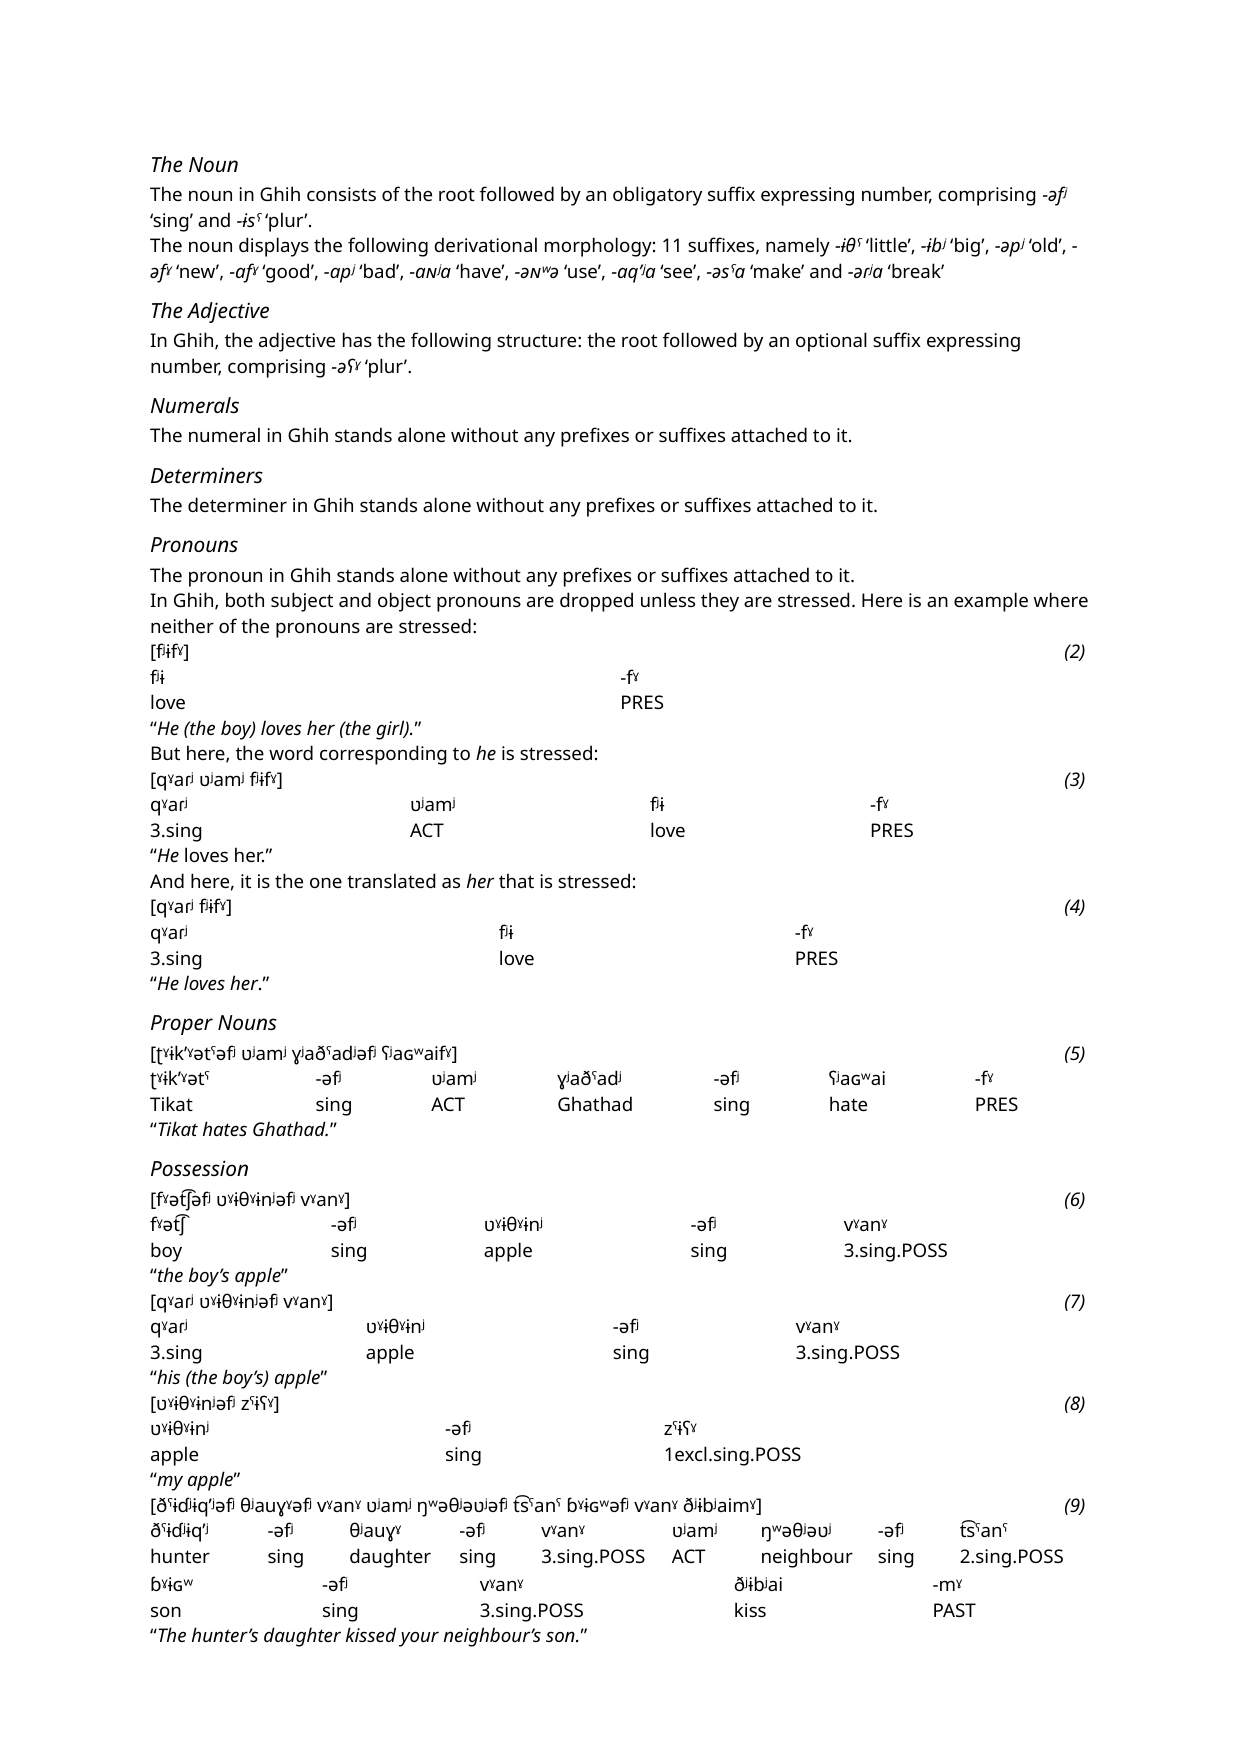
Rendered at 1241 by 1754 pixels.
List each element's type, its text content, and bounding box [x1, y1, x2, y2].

table_header ʈˠɨkʼˠətˤ [150, 1065, 315, 1091]
table_cell kiss [734, 1597, 932, 1623]
table_cell 3.sing.POSS [541, 1543, 672, 1569]
table_header ʋˠɨθˠɨnʲ [484, 1212, 690, 1237]
subtitle The Noun [150, 150, 1090, 178]
table_cell sing [315, 1091, 431, 1116]
table_header fʲɨ [499, 919, 794, 945]
text “Tikat hates Ghathad.” [150, 1116, 1090, 1142]
text In Ghih, both subject and object pronouns are dropped unless they are stressed. Here is an example where neither of the pronouns are stressed: [150, 587, 1090, 638]
text [fʲɨfˠ] (2) [150, 638, 1090, 664]
table_header ɣʲaðˤadʲ [557, 1065, 713, 1091]
table_header ðʲɨbʲai [734, 1572, 932, 1597]
table_header -əfʲ [267, 1518, 349, 1543]
text The numeral in Ghih stands alone without any prefixes or suffixes attached to it. [150, 423, 1090, 448]
table_cell 3.sing.POSS [480, 1597, 734, 1623]
table_header fʲɨ [150, 664, 620, 689]
table_header qˠaɾʲ [150, 919, 499, 945]
subtitle Possession [150, 1154, 1090, 1183]
text In Ghih, the adjective has the following structure: the root followed by an optional suffix expressing number, comprising -əʕˠ ‘plur’. [150, 328, 1090, 379]
text The determiner in Ghih stands alone without any prefixes or suffixes attached to it. [150, 492, 1090, 518]
table_header vˠanˠ [844, 1212, 1090, 1237]
table_header -fˠ [795, 919, 1090, 945]
table_header ʕʲaɢʷai [829, 1065, 974, 1091]
table_cell sing [690, 1237, 843, 1263]
table_header qˠaɾʲ [150, 792, 410, 817]
text “The hunter’s daughter kissed your neighbour’s son.” [150, 1623, 1090, 1648]
table_cell sing [331, 1237, 484, 1263]
table_cell neighbour [760, 1543, 878, 1569]
table_cell 3.sing.POSS [796, 1339, 1090, 1365]
table_header ðˤɨɗʲɨqʼʲ [150, 1518, 267, 1543]
text [qˠaɾʲ ʋʲamʲ fʲɨfˠ] (3) [150, 766, 1090, 792]
text “He loves her.” [150, 970, 1090, 996]
table_header -əfʲ [878, 1518, 959, 1543]
table_header fʲɨ [650, 792, 870, 817]
table_cell sing [713, 1091, 829, 1116]
text “my apple” [150, 1467, 1090, 1492]
text [qˠaɾʲ ʋˠɨθˠɨnʲəfʲ vˠanˠ] (7) [150, 1288, 1090, 1314]
table_cell PRES [975, 1091, 1090, 1116]
table_cell sing [322, 1597, 479, 1623]
table_cell 3.sing [150, 945, 499, 970]
text [fˠət͡ʃəfʲ ʋˠɨθˠɨnʲəfʲ vˠanˠ] (6) [150, 1186, 1090, 1212]
text The pronoun in Ghih stands alone without any prefixes or suffixes attached to it. [150, 562, 1090, 587]
table_header -fˠ [975, 1065, 1090, 1091]
table_cell apple [366, 1339, 613, 1365]
table_header ŋʷəθʲəʋʲ [760, 1518, 878, 1543]
text “his (the boy’s) apple” [150, 1365, 1090, 1390]
table_cell son [150, 1597, 322, 1623]
text “He (the boy) loves her (the girl).” [150, 715, 1090, 741]
table_header ʋˠɨθˠɨnʲ [366, 1314, 613, 1339]
subtitle Determiners [150, 461, 1090, 489]
subtitle Pronouns [150, 530, 1090, 559]
table_header -əfʲ [713, 1065, 829, 1091]
table_cell Ghathad [557, 1091, 713, 1116]
table_cell sing [459, 1543, 541, 1569]
table_cell apple [150, 1441, 445, 1467]
table_cell sing [613, 1339, 796, 1365]
table_cell 1excl.sing.POSS [664, 1441, 1090, 1467]
subtitle Proper Nouns [150, 1008, 1090, 1037]
table_header t͡sˤanˤ [960, 1518, 1090, 1543]
table_cell ACT [672, 1543, 760, 1569]
table_header ʋʲamʲ [410, 792, 650, 817]
table_cell 3.sing [150, 1339, 366, 1365]
table_header ʋʲamʲ [431, 1065, 557, 1091]
table_header -əfʲ [445, 1416, 663, 1441]
table_header -mˠ [933, 1572, 1090, 1597]
table_header ʋˠɨθˠɨnʲ [150, 1416, 445, 1441]
table_cell love [150, 690, 620, 715]
table_cell daughter [349, 1543, 459, 1569]
table_header -əfʲ [690, 1212, 843, 1237]
text And here, it is the one translated as her that is stressed: [150, 868, 1090, 894]
text [ðˤɨɗʲɨqʼʲəfʲ θʲauɣˠəfʲ vˠanˠ ʋʲamʲ ŋʷəθʲəʋʲəfʲ t͡sˤanˤ ɓˠɨɢʷəfʲ vˠanˠ ðʲɨbʲaimˠ] (9) [150, 1492, 1090, 1518]
table_header qˠaɾʲ [150, 1314, 366, 1339]
table_cell apple [484, 1237, 690, 1263]
table_header -əfʲ [315, 1065, 431, 1091]
table_cell 3.sing [150, 817, 410, 843]
table_cell PRES [620, 690, 1090, 715]
table_cell boy [150, 1237, 331, 1263]
table_header -əfʲ [322, 1572, 479, 1597]
table_header ʋʲamʲ [672, 1518, 760, 1543]
table_header -fˠ [620, 664, 1090, 689]
table_cell hunter [150, 1543, 267, 1569]
table_header -əfʲ [613, 1314, 796, 1339]
text [ʋˠɨθˠɨnʲəfʲ zˤɨʕˠ] (8) [150, 1390, 1090, 1416]
text The noun displays the following derivational morphology: 11 suffixes, namely -ɨθˤ ‘little’, -ɨbʲ ‘big’, -əpʲ ‘old’, -əfˠ ‘new’, -afˠ ‘good’, -apʲ ‘bad’, -aɴʲa ‘have’, -əɴʷə ‘use’, -aqʼʲa ‘see’, -əsˤa ‘make’ and -əɾʲa ‘break’ [150, 233, 1090, 284]
table_cell ACT [431, 1091, 557, 1116]
table_header -əfʲ [459, 1518, 541, 1543]
table_header zˤɨʕˠ [664, 1416, 1090, 1441]
table_header ɓˠɨɢʷ [150, 1572, 322, 1597]
text “the boy’s apple” [150, 1263, 1090, 1288]
table_header vˠanˠ [480, 1572, 734, 1597]
table_cell PRES [795, 945, 1090, 970]
table_cell sing [445, 1441, 663, 1467]
table_cell sing [878, 1543, 959, 1569]
table_header vˠanˠ [541, 1518, 672, 1543]
subtitle Numerals [150, 391, 1090, 420]
table_header -fˠ [870, 792, 1090, 817]
text “He loves her.” [150, 843, 1090, 868]
text [qˠaɾʲ fʲɨfˠ] (4) [150, 894, 1090, 919]
subtitle The Adjective [150, 296, 1090, 324]
table_cell hate [829, 1091, 974, 1116]
table_cell PRES [870, 817, 1090, 843]
table_cell love [499, 945, 794, 970]
table_cell PAST [933, 1597, 1090, 1623]
text The noun in Ghih consists of the root followed by an obligatory suffix expressing number, comprising -əfʲ ‘sing’ and -ɨsˤ ‘plur’. [150, 182, 1090, 233]
table_cell 2.sing.POSS [960, 1543, 1090, 1569]
table_cell 3.sing.POSS [844, 1237, 1090, 1263]
table_header vˠanˠ [796, 1314, 1090, 1339]
table_header fˠət͡ʃ [150, 1212, 331, 1237]
table_cell sing [267, 1543, 349, 1569]
table_header θʲauɣˠ [349, 1518, 459, 1543]
table_cell love [650, 817, 870, 843]
table_cell ACT [410, 817, 650, 843]
text [ʈˠɨkʼˠətˤəfʲ ʋʲamʲ ɣʲaðˤadʲəfʲ ʕʲaɢʷaifˠ] (5) [150, 1040, 1090, 1065]
table_cell Tikat [150, 1091, 315, 1116]
table_header -əfʲ [331, 1212, 484, 1237]
text But here, the word corresponding to he is stressed: [150, 741, 1090, 766]
